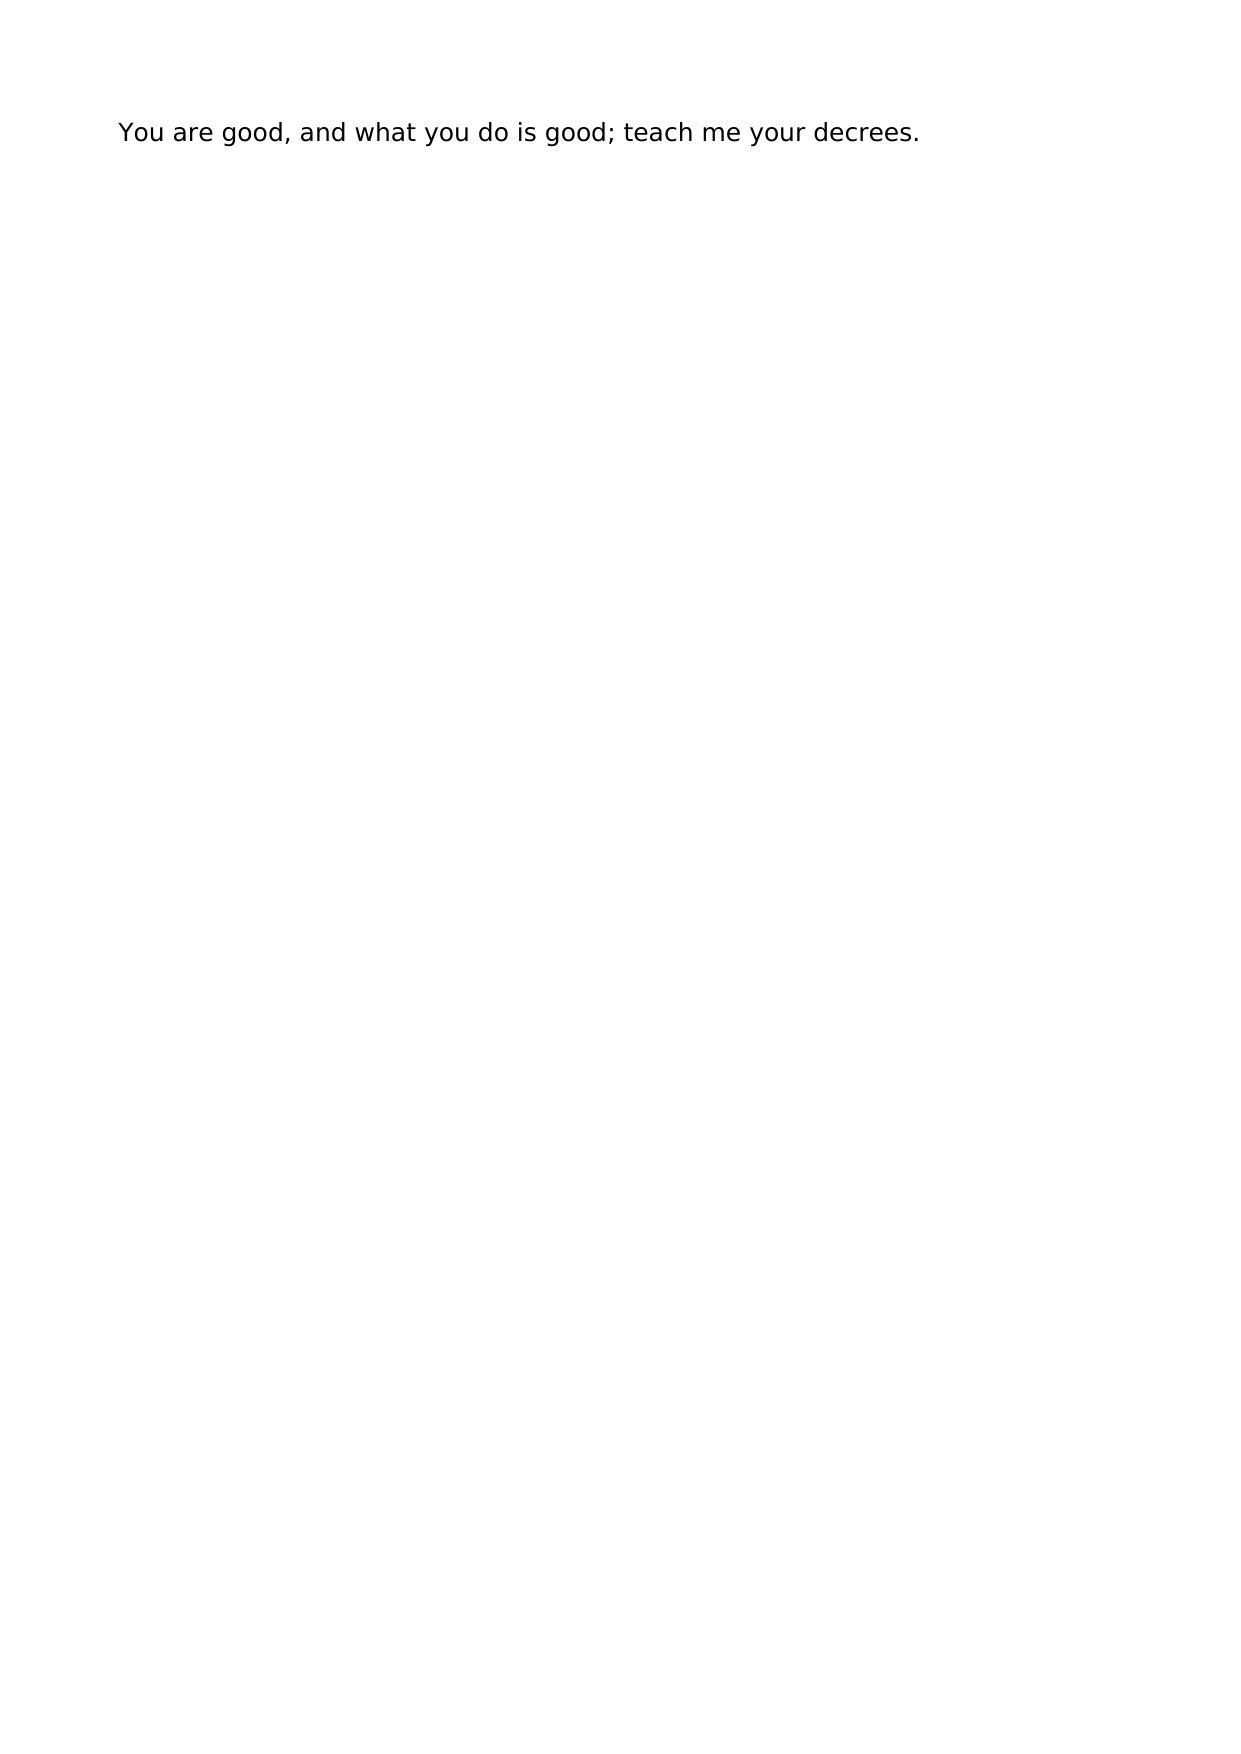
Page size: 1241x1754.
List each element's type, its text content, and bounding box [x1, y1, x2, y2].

text You are good, and what you do is good; teach me your decrees. [118, 118, 1122, 147]
